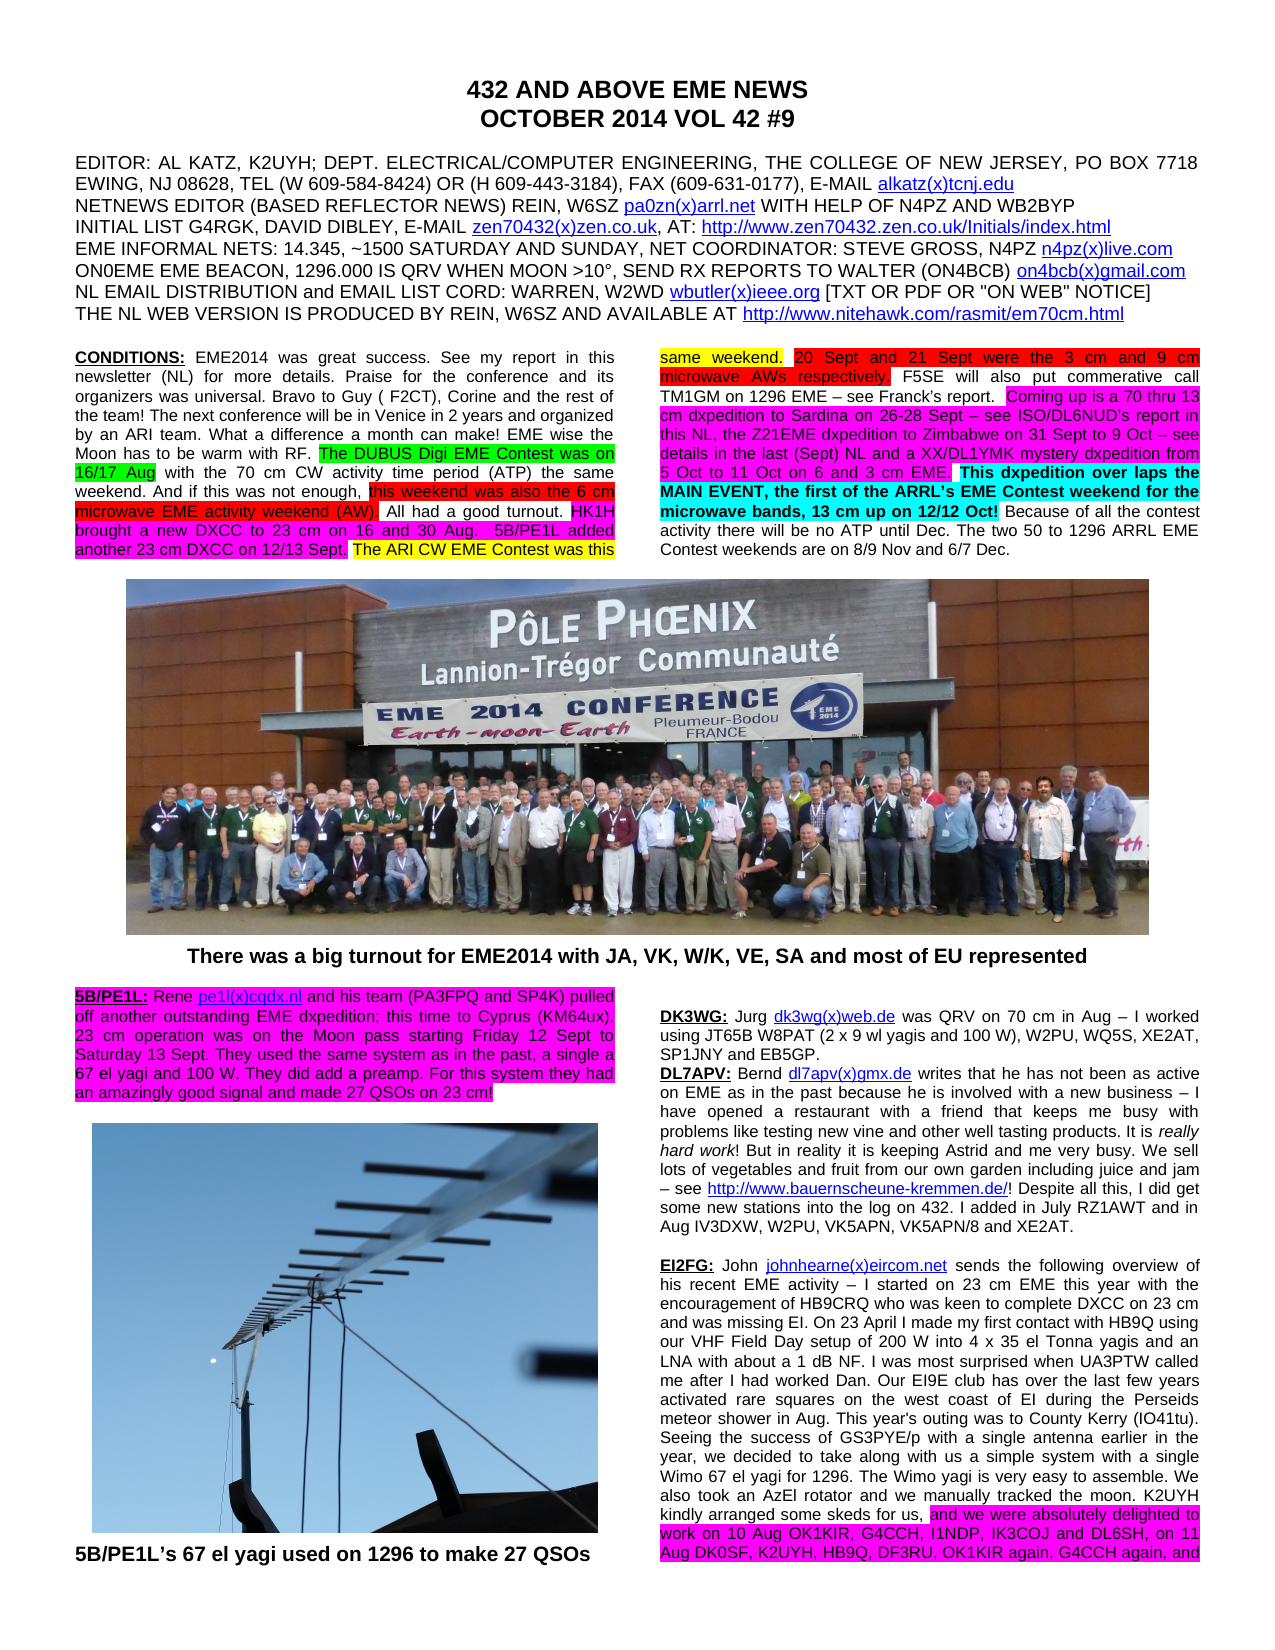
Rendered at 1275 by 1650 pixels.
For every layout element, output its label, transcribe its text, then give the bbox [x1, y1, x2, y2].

text NL EMAIL DISTRIBUTION and EMAIL LIST CORD: WARREN, W2WD wbutler(x)ieee.org [TXT OR PDF OR "ON WEB" NOTICE] [75, 281, 1200, 303]
text DK3WG: Jurg dk3wg(x)web.de was QRV on 70 cm in Aug – I worked using JT65B W8PAT (2 x 9 wl yagis and 100 W), W2PU, WQ5S, XE2AT, SP1JNY and EB5GP. [660, 1006, 1200, 1064]
text EDITOR: AL KATZ, K2UYH; DEPT. ELECTRICAL/COMPUTER ENGINEERING, THE COLLEGE OF NEW JERSEY, PO BOX 7718 EWING, NJ 08628, TEL (W 609-584-8424) OR (H 609-443-3184), FAX (609-631-0177), E-MAIL alkatz(x)tcnj.edu [75, 152, 1200, 195]
text CONDITIONS: EME2014 was great success. See my report in this newsletter (NL) for more details. Praise for the conference and its organizers was universal. Bravo to Guy ( F2CT), Corine and the rest of the team! The next conference will be in Venice in 2 years and organized by an ARI team. What a difference a month can make! EME wise the Moon has to be warm with RF. The DUBUS Digi EME Contest was on 16/17 Aug with the 70 cm CW activity time period (ATP) the same weekend. And if this was not enough, this weekend was also the 6 cm microwave EME activity weekend (AW). All had a good turnout. HK1H brought a new DXCC to 23 cm on 16 and 30 Aug. 5B/PE1L added another 23 cm DXCC on 12/13 Sept. The ARI CW EME Contest was this [75, 348, 615, 559]
picture [126, 579, 1149, 935]
text OCTOBER 2014 VOL 42 #9 [75, 104, 1200, 132]
text INITIAL LIST G4RGK, DAVID DIBLEY, E-MAIL zen70432(x)zen.co.uk, AT: http://www.zen70432.zen.co.uk/Initials/index.html [75, 216, 1200, 238]
text EI2FG: John johnhearne(x)eircom.net sends the following overview of his recent EME activity – I started on 23 cm EME this year with the encouragement of HB9CRQ who was keen to complete DXCC on 23 cm and was missing EI. On 23 April I made my first contact with HB9Q using our VHF Field Day setup of 200 W into 4 x 35 el Tonna yagis and an LNA with about a 1 dB NF. I was most surprised when UA3PTW called me after I had worked Dan. Our EI9E club has over the last few years activated rare squares on the west coast of EI during the Perseids meteor shower in Aug. This year's outing was to County Kerry (IO41tu). Seeing the success of GS3PYE/p with a single antenna earlier in the year, we decided to take along with us a simple system with a single Wimo 67 el yagi for 1296. The Wimo yagi is very easy to assemble. We also took an AzEl rotator and we manually tracked the moon. K2UYH kindly arranged some skeds for us, and we were absolutely delighted to work on 10 Aug OK1KIR, G4CCH, I1NDP, IK3COJ and DL6SH, on 11 Aug DK0SF, K2UYH, HB9Q, DF3RU, OK1KIR again, G4CCH again, and [660, 1256, 1200, 1562]
text ON0EME EME BEACON, 1296.000 IS QRV WHEN MOON >10°, SEND RX REPORTS TO WALTER (ON4BCB) on4bcb(x)gmail.com [75, 259, 1200, 281]
text DL7APV: Bernd dl7apv(x)gmx.de writes that he has not been as active on EME as in the past because he is involved with a new business – I have opened a restaurant with a friend that keeps me busy with problems like testing new vine and other well tasting products. It is really hard work! But in reality it is keeping Astrid and me very busy. We sell lots of vegetables and fruit from our own garden including juice and jam – see http://www.bauernscheune-kremmen.de/! Despite all this, I did get some new stations into the log on 432. I added in July RZ1AWT and in Aug IV3DXW, W2PU, VK5APN, VK5APN/8 and XE2AT. [660, 1064, 1200, 1236]
text NETNEWS EDITOR (based Reflector News) REIN, W6SZ pa0zn(x)arrl.net WITH HELP OF N4PZ AND WB2BYP [75, 195, 1200, 216]
text THE NL WEB VERSION IS PRODUCED BY REIN, W6SZ AND AVAILABLE AT http://www.nitehawk.com/rasmit/em70cm.html [75, 303, 1200, 324]
text There was a big turnout for EME2014 with JA, VK, W/K, VE, SA and most of EU represented [75, 944, 1200, 968]
text same weekend. 20 Sept and 21 Sept were the 3 cm and 9 cm microwave AWs respectively. F5SE will also put commerative call TM1GM on 1296 EME – see Franck’s report. Coming up is a 70 thru 13 cm dxpedition to Sardina on 26-28 Sept – see ISO/DL6NUD’s report in this NL, the Z21EME dxpedition to Zimbabwe on 31 Sept to 9 Oct – see details in the last (Sept) NL and a XX/DL1YMK mystery dxpedition from 5 Oct to 11 Oct on 6 and 3 cm EME. This dxpedition over laps the MAIN EVENT, the first of the ARRL’s EME Contest weekend for the microwave bands, 13 cm up on 12/12 Oct! Because of all the contest activity there will be no ATP until Dec. The two 50 to 1296 ARRL EME Contest weekends are on 8/9 Nov and 6/7 Dec. [660, 348, 1200, 559]
text 5B/PE1L’s 67 el yagi used on 1296 to make 27 QSOs [75, 1542, 615, 1566]
text 5B/PE1L: Rene pe1l(x)cqdx.nl and his team (PA3FPQ and SP4K) pulled off another outstanding EME dxpedition; this time to Cyprus (KM64ux). 23 cm operation was on the Moon pass starting Friday 12 Sept to Saturday 13 Sept. They used the same system as in the past, a single a 67 el yagi and 100 W. They did add a preamp. For this system they had an amazingly good signal and made 27 QSOs on 23 cm! [75, 987, 615, 1102]
text EME INFORMAL NETS: 14.345, ~1500 SATURDAY AND SUNDAY, NET COORDINATOR: Steve Gross, N4PZ n4pz(x)live.com [75, 238, 1200, 259]
text 432 AND ABOVE EME NEWS [75, 75, 1200, 104]
